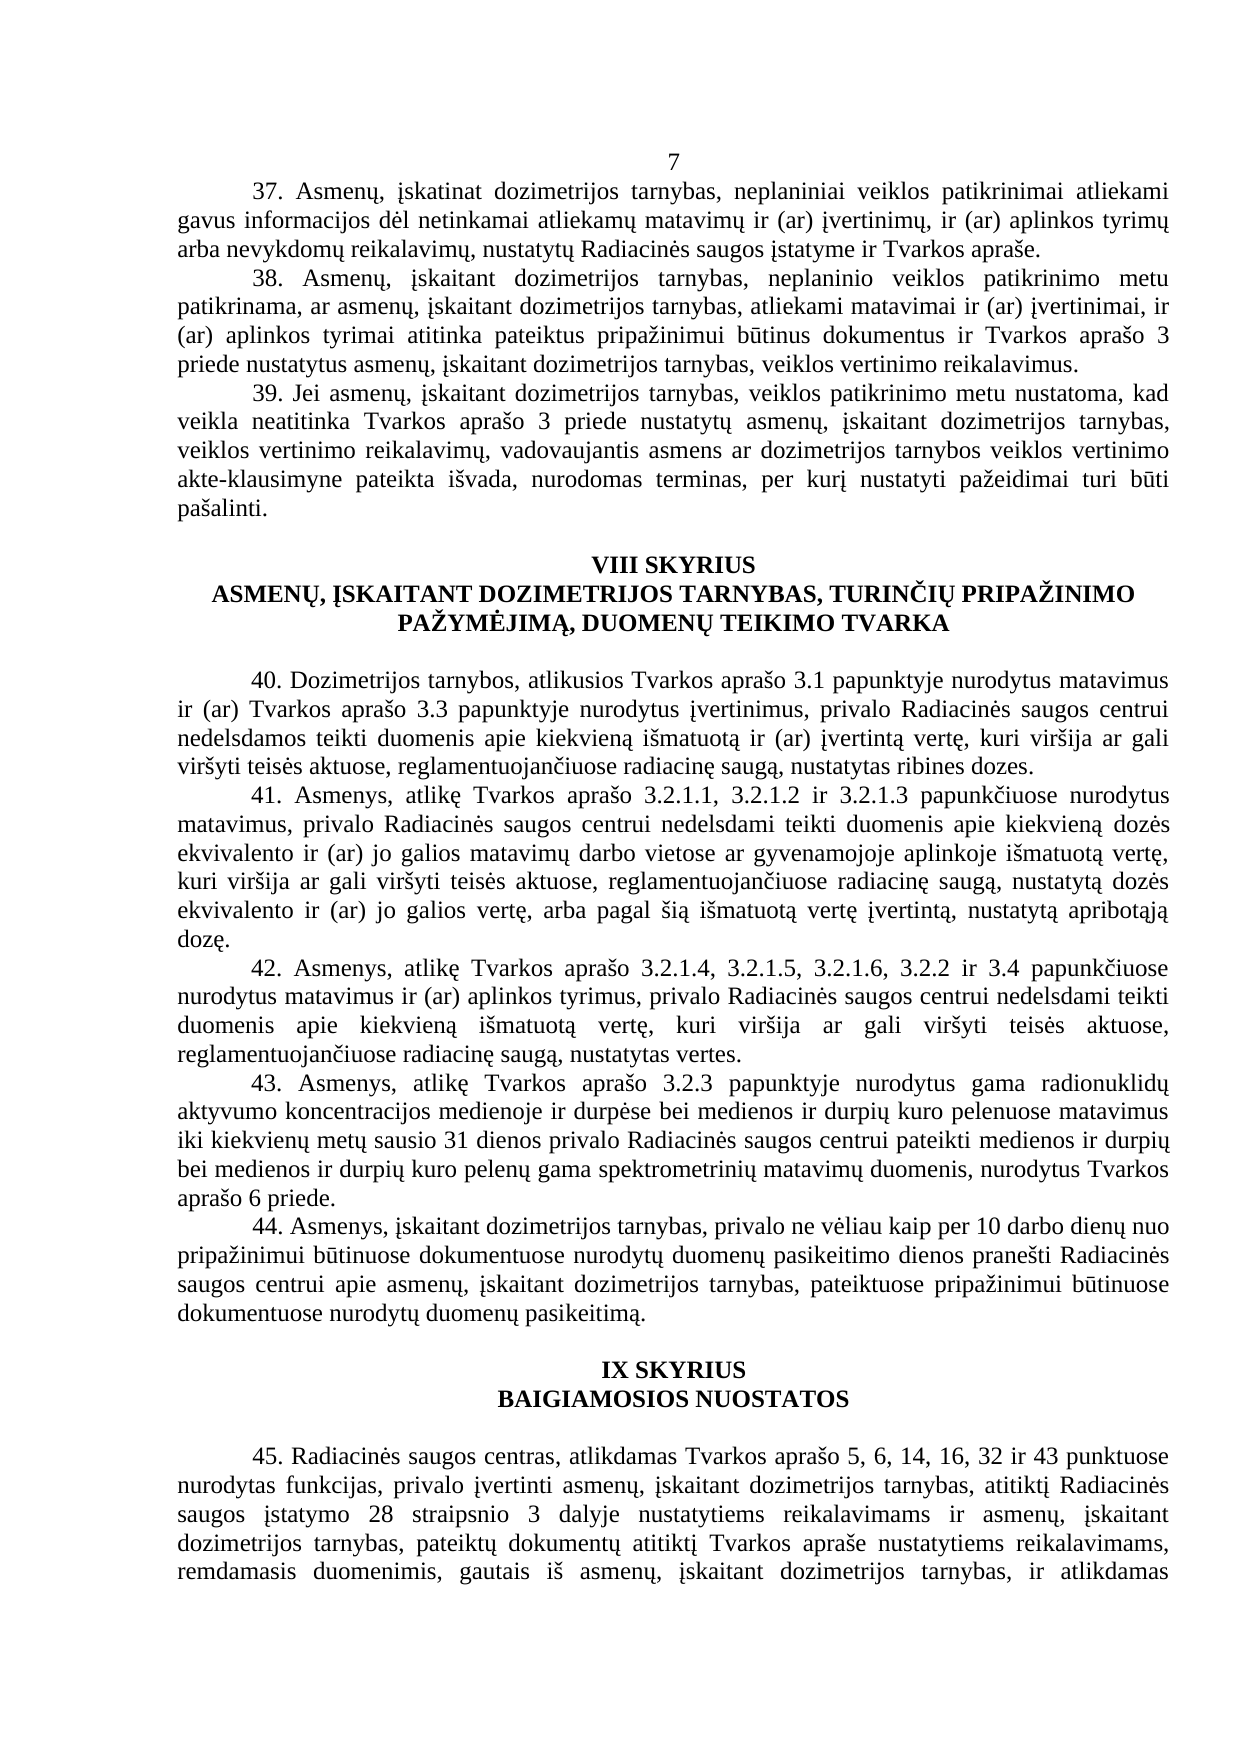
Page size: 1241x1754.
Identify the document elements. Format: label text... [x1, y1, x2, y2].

text 40. Dozimetrijos tarnybos, atlikusios Tvarkos aprašo 3.1 papunktyje nurodytus matavimus ir (ar) Tvarkos aprašo 3.3 papunktyje nurodytus įvertinimus, privalo Radiacinės saugos centrui nedelsdamos teikti duomenis apie kiekvieną išmatuotą ir (ar) įvertintą vertę, kuri viršija ar gali viršyti teisės aktuose, reglamentuojančiuose radiacinę saugą, nustatytas ribines dozes. [177, 665, 1170, 780]
text 38. Asmenų, įskaitant dozimetrijos tarnybas, neplaninio veiklos patikrinimo metu patikrinama, ar asmenų, įskaitant dozimetrijos tarnybas, atliekami matavimai ir (ar) įvertinimai, ir (ar) aplinkos tyrimai atitinka pateiktus pripažinimui būtinus dokumentus ir Tvarkos aprašo 3 priede nustatytus asmenų, įskaitant dozimetrijos tarnybas, veiklos vertinimo reikalavimus. [177, 263, 1170, 378]
text 42. Asmenys, atlikę Tvarkos aprašo 3.2.1.4, 3.2.1.5, 3.2.1.6, 3.2.2 ir 3.4 papunkčiuose nurodytus matavimus ir (ar) aplinkos tyrimus, privalo Radiacinės saugos centrui nedelsdami teikti duomenis apie kiekvieną išmatuotą vertę, kuri viršija ar gali viršyti teisės aktuose, reglamentuojančiuose radiacinę saugą, nustatytas vertes. [177, 953, 1170, 1068]
text ASMENŲ, ĮSKAITANT DOZIMETRIJOS TARNYBAS, TURINČIŲ PRIPAŽINIMO PAŽYMĖJIMĄ, DUOMENŲ TEIKIMO TVARKA [177, 579, 1170, 636]
text 43. Asmenys, atlikę Tvarkos aprašo 3.2.3 papunktyje nurodytus gama radionuklidų aktyvumo koncentracijos medienoje ir durpėse bei medienos ir durpių kuro pelenuose matavimus iki kiekvienų metų sausio 31 dienos privalo Radiacinės saugos centrui pateikti medienos ir durpių bei medienos ir durpių kuro pelenų gama spektrometrinių matavimų duomenis, nurodytus Tvarkos aprašo 6 priede. [177, 1068, 1170, 1211]
text 44. Asmenys, įskaitant dozimetrijos tarnybas, privalo ne vėliau kaip per 10 darbo dienų nuo pripažinimui būtinuose dokumentuose nurodytų duomenų pasikeitimo dienos pranešti Radiacinės saugos centrui apie asmenų, įskaitant dozimetrijos tarnybas, pateiktuose pripažinimui būtinuose dokumentuose nurodytų duomenų pasikeitimą. [177, 1211, 1170, 1326]
text 41. Asmenys, atlikę Tvarkos aprašo 3.2.1.1, 3.2.1.2 ir 3.2.1.3 papunkčiuose nurodytus matavimus, privalo Radiacinės saugos centrui nedelsdami teikti duomenis apie kiekvieną dozės ekvivalento ir (ar) jo galios matavimų darbo vietose ar gyvenamojoje aplinkoje išmatuotą vertę, kuri viršija ar gali viršyti teisės aktuose, reglamentuojančiuose radiacinę saugą, nustatytą dozės ekvivalento ir (ar) jo galios vertę, arba pagal šią išmatuotą vertę įvertintą, nustatytą apribotąją dozę. [177, 780, 1170, 953]
text 37. Asmenų, įskatinat dozimetrijos tarnybas, neplaniniai veiklos patikrinimai atliekami gavus informacijos dėl netinkamai atliekamų matavimų ir (ar) įvertinimų, ir (ar) aplinkos tyrimų arba nevykdomų reikalavimų, nustatytų Radiacinės saugos įstatyme ir Tvarkos apraše. [177, 176, 1170, 263]
text Baigiamosios nuostatos [177, 1384, 1170, 1413]
text 39. Jei asmenų, įskaitant dozimetrijos tarnybas, veiklos patikrinimo metu nustatoma, kad veikla neatitinka Tvarkos aprašo 3 priede nustatytų asmenų, įskaitant dozimetrijos tarnybas, veiklos vertinimo reikalavimų, vadovaujantis asmens ar dozimetrijos tarnybos veiklos vertinimo akte-klausimyne pateikta išvada, nurodomas terminas, per kurį nustatyti pažeidimai turi būti pašalinti. [177, 378, 1170, 521]
text 45. Radiacinės saugos centras, atlikdamas Tvarkos aprašo 5, 6, 14, 16, 32 ir 43 punktuose nurodytas funkcijas, privalo įvertinti asmenų, įskaitant dozimetrijos tarnybas, atitiktį Radiacinės saugos įstatymo 28 straipsnio 3 dalyje nustatytiems reikalavimams ir asmenų, įskaitant dozimetrijos tarnybas, pateiktų dokumentų atitiktį Tvarkos apraše nustatytiems reikalavimams, remdamasis duomenimis, gautais iš asmenų, įskaitant dozimetrijos tarnybas, ir atlikdamas [177, 1441, 1170, 1585]
text VIII SKYRIUS [177, 550, 1170, 579]
text iX SKYRIUS [177, 1355, 1170, 1384]
